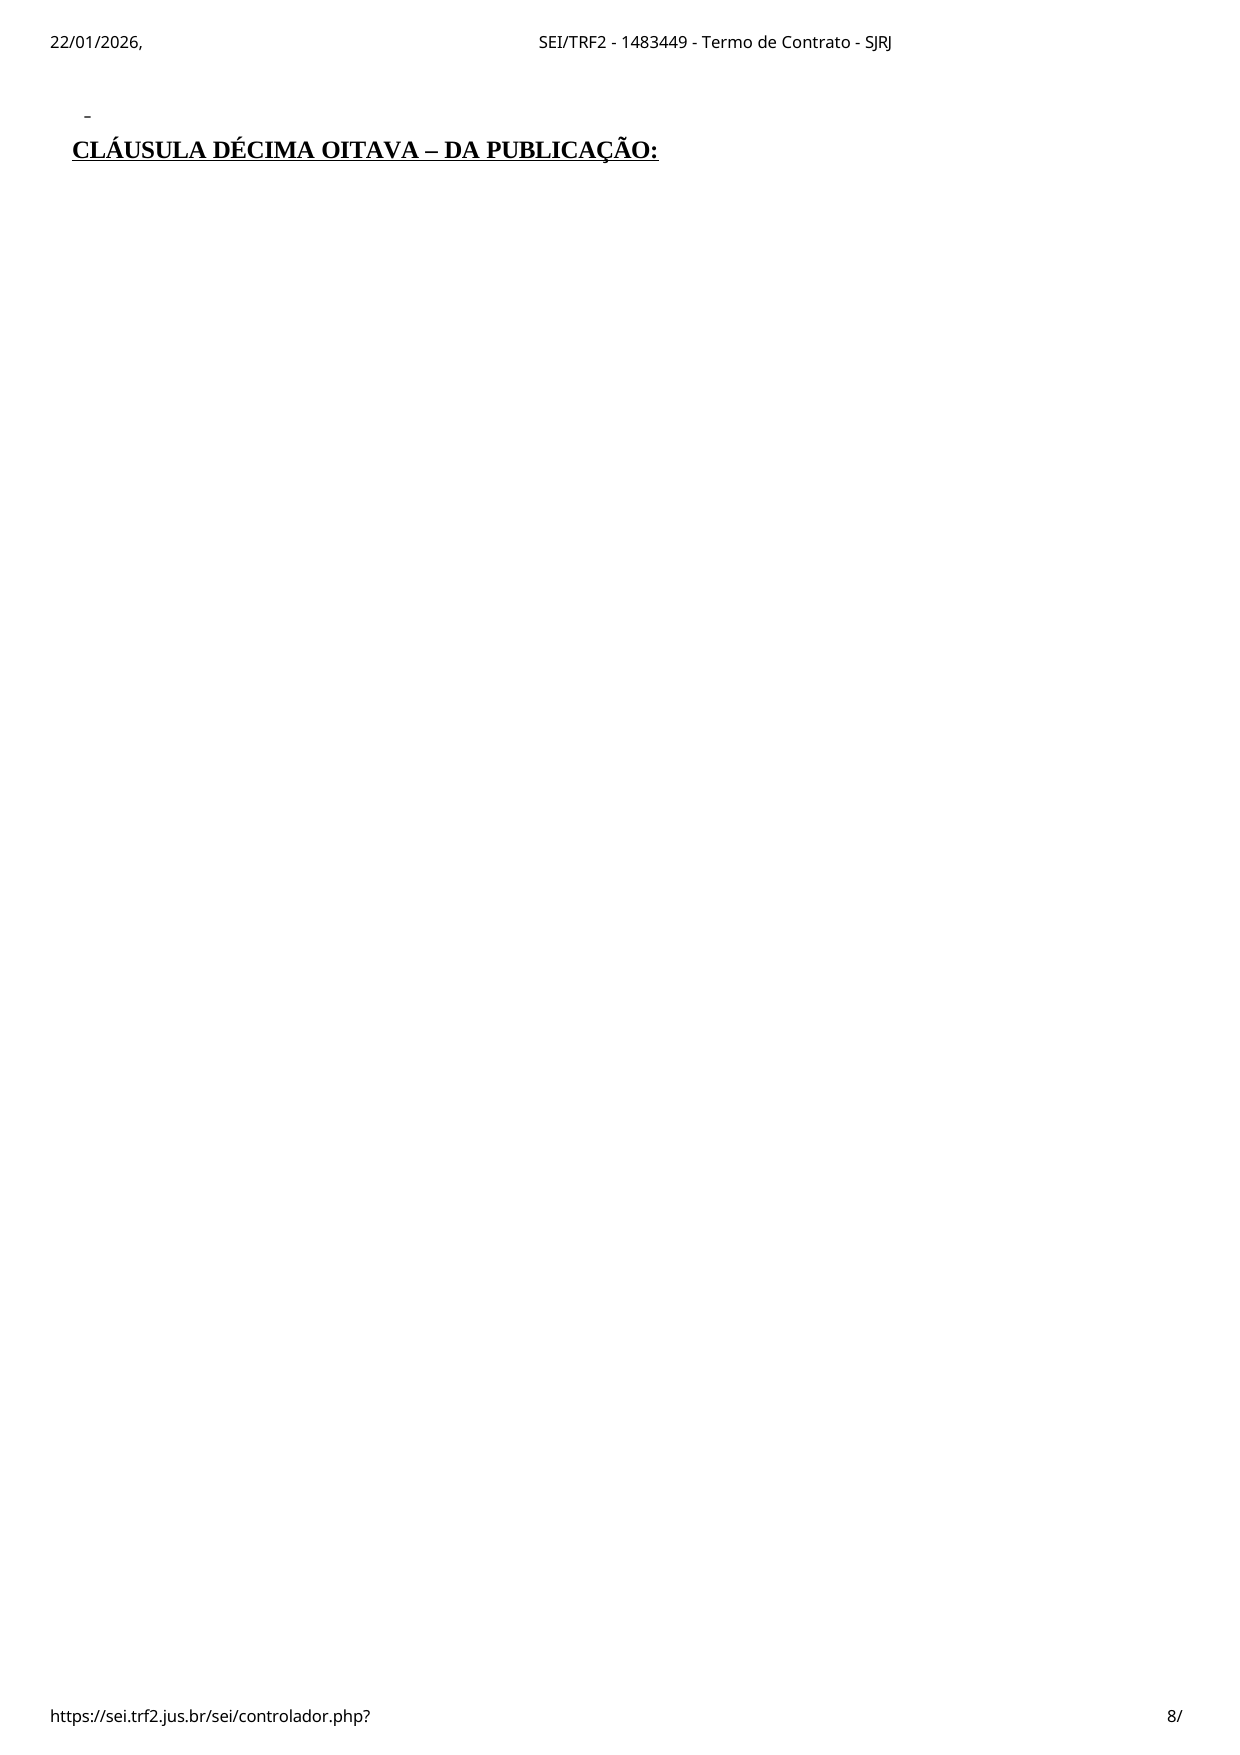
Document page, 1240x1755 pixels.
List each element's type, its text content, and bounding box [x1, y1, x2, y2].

subtitle CLÁUSULA DÉCIMA OITAVA – DA PUBLICAÇÃO: [72, 135, 1181, 164]
